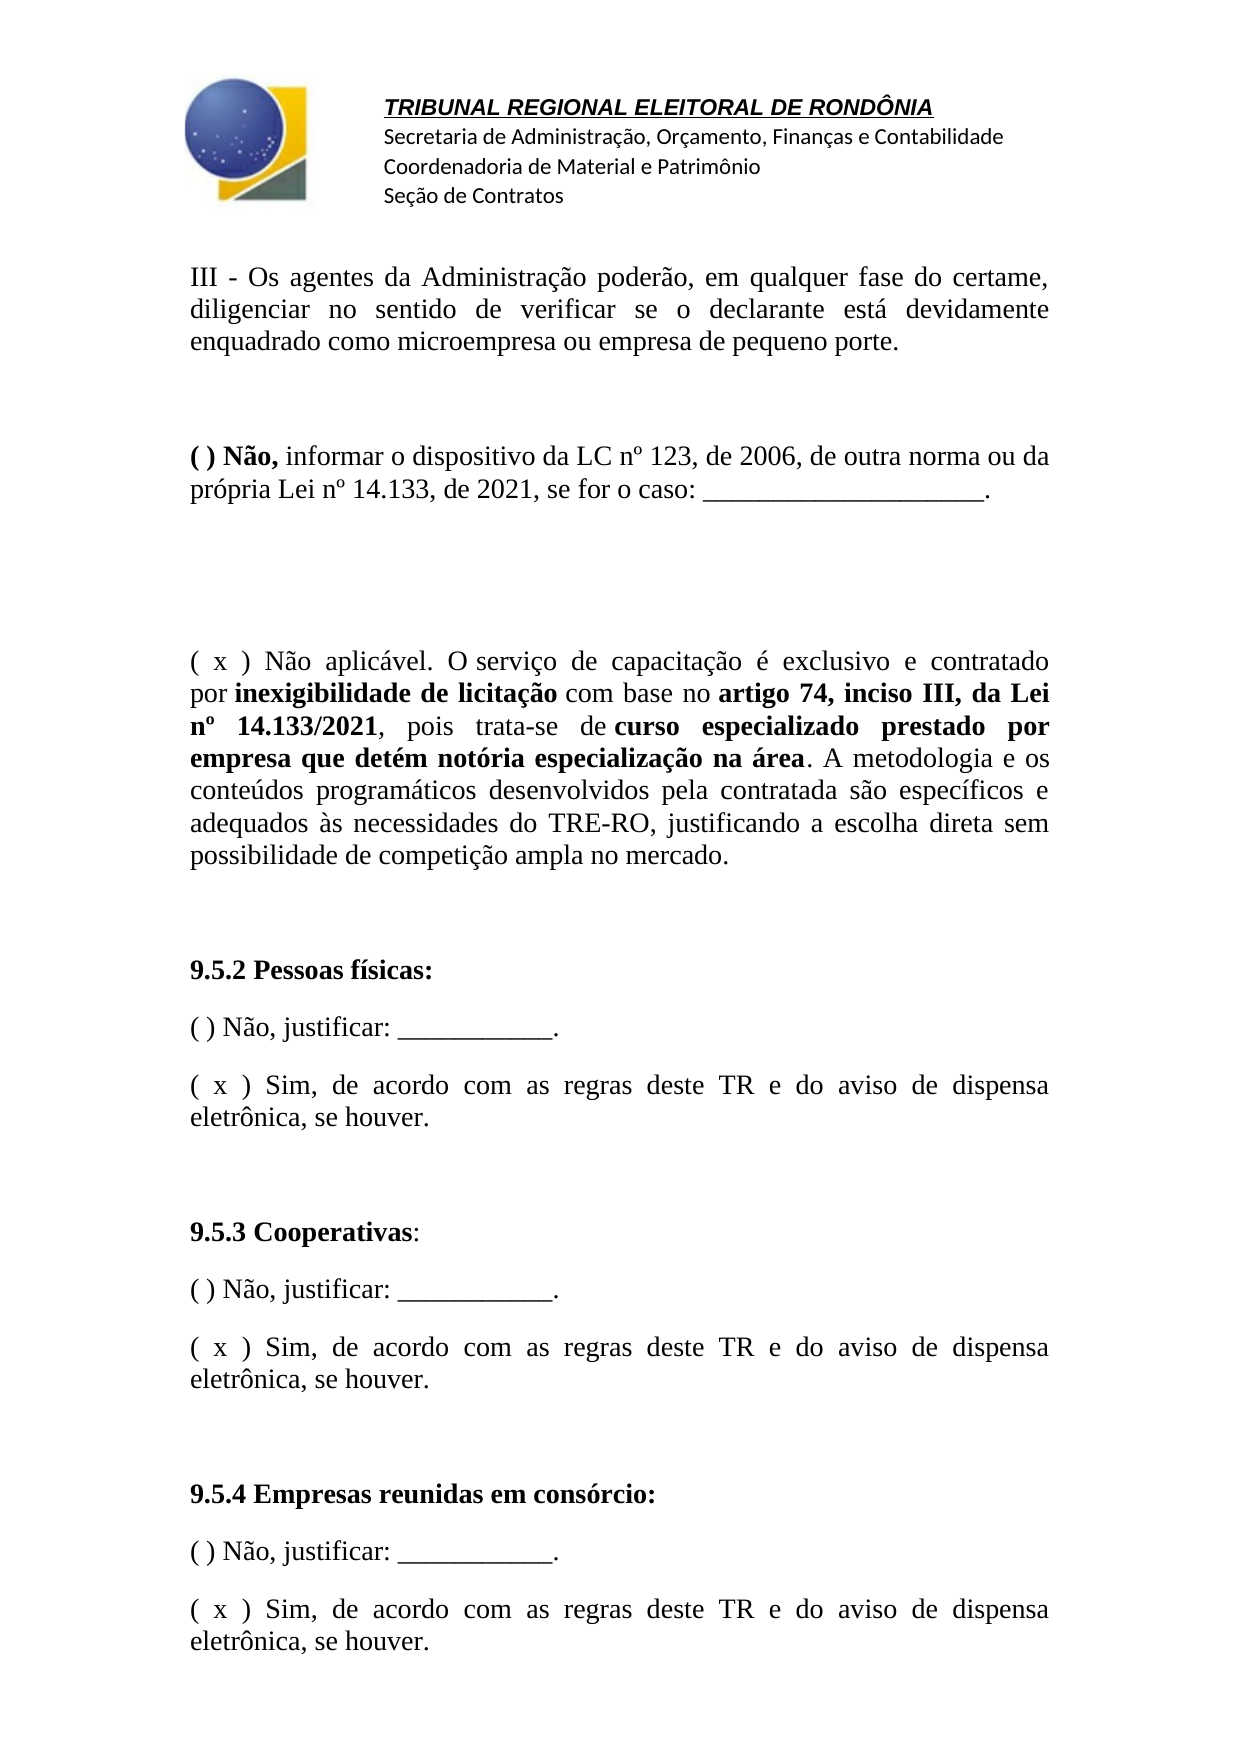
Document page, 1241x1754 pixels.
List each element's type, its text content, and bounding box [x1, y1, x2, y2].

text III - Os agentes da Administração poderão, em qualquer fase do certame, diligenciar no sentido de verificar se o declarante está devidamente enquadrado como microempresa ou empresa de pequeno porte. [190, 260, 1051, 357]
text 9.5.2 Pessoas físicas: [190, 953, 1051, 985]
text ( x ) Sim, de acordo com as regras deste TR e do aviso de dispensa eletrônica, se houver. [190, 1330, 1051, 1394]
text ( x ) Sim, de acordo com as regras deste TR e do aviso de dispensa eletrônica, se houver. [190, 1068, 1051, 1133]
text ( ) Não, justificar: ___________. [190, 1010, 1051, 1043]
text ( ) Não, justificar: ___________. [190, 1272, 1051, 1305]
text ( x ) Sim, de acordo com as regras deste TR e do aviso de dispensa eletrônica, se houver. [190, 1592, 1051, 1657]
text 9.5.3 Cooperativas: [190, 1215, 1051, 1247]
text ( ) Não, informar o dispositivo da LC nº 123, de 2006, de outra norma ou da própria Lei nº 14.133, de 2021, se for o caso: ____________________. [190, 439, 1051, 504]
text 9.5.4 Empresas reunidas em consórcio: [190, 1477, 1051, 1509]
text ( ) Não, justificar: ___________. [190, 1534, 1051, 1567]
text ( x ) Não aplicável. O serviço de capacitação é exclusivo e contratado por inexigibilidade de licitação com base no artigo 74, inciso III, da Lei nº 14.133/2021, pois trata-se de curso especializado prestado por empresa que detém notória especialização na área. A metodologia e os conteúdos programáticos desenvolvidos pela contratada são específicos e adequados às necessidades do TRE-RO, justificando a escolha direta sem possibilidade de competição ampla no mercado. [190, 644, 1051, 871]
